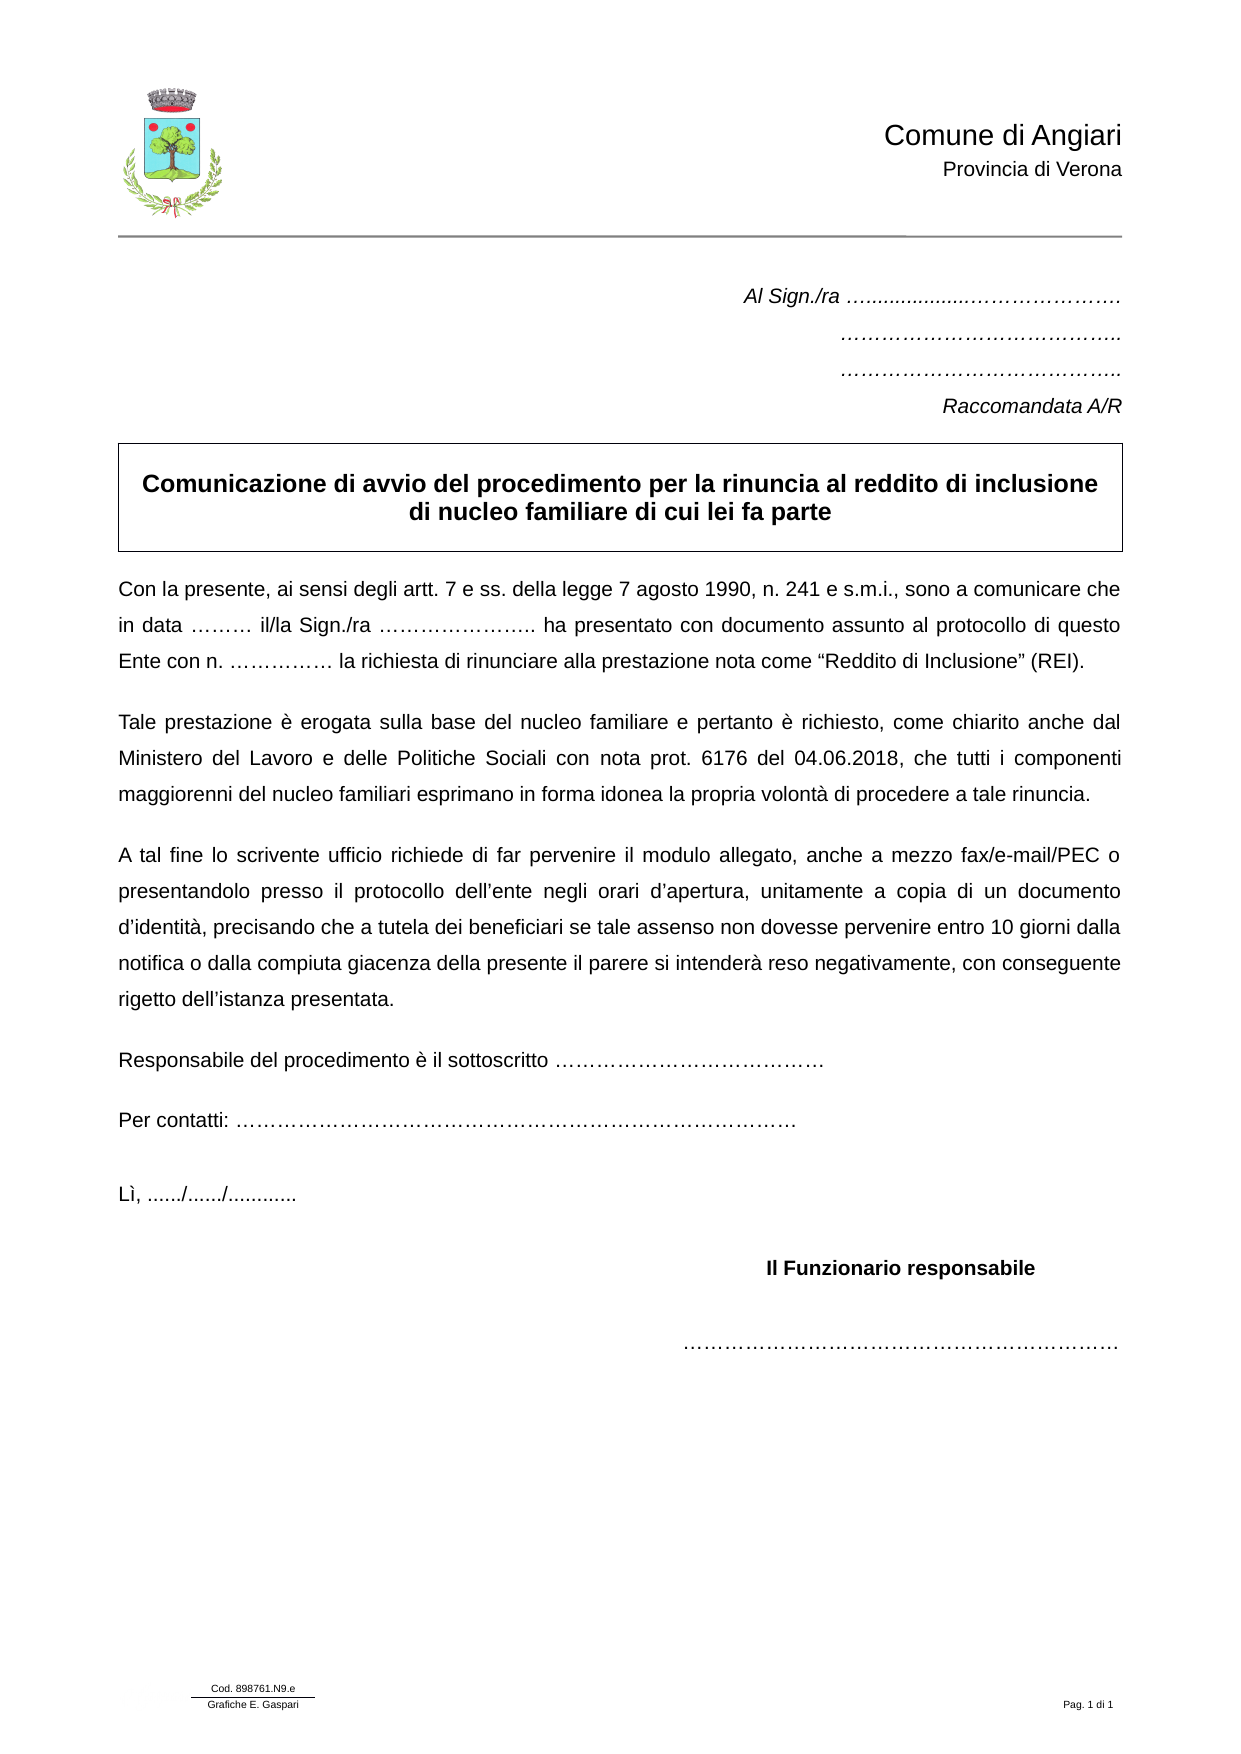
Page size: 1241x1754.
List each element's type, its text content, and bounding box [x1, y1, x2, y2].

text ……………………………………………………… [679, 1330, 1122, 1354]
table_header Comunicazione di avvio del procedimento per la rinuncia al reddito di inclusione di nucleo familiare di cui lei fa parte [119, 444, 1122, 551]
text ………………………………….. [118, 357, 1122, 381]
text Comune di Angiari [224, 118, 1122, 152]
text Il Funzionario responsabile [679, 1256, 1122, 1280]
text Provincia di Verona [224, 157, 1122, 181]
text ………………………………….. [118, 321, 1122, 344]
text Al Sign./ra …..................…………………. [118, 284, 1122, 308]
text Lì, ....../....../............ [118, 1182, 1122, 1206]
text Per contatti: ……………………………………………………………………… [118, 1108, 1122, 1132]
text Tale prestazione è erogata sulla base del nucleo familiare e pertanto è richiesto, come chiarito anche dal Ministero del Lavoro e delle Politiche Sociali con nota prot. 6176 del 04.06.2018, che tutti i componenti maggiorenni del nucleo familiari esprimano in forma idonea la propria volontà di procedere a tale rinuncia. [118, 710, 1122, 806]
text Raccomandata A/R [118, 393, 1122, 417]
text Con la presente, ai sensi degli artt. 7 e ss. della legge 7 agosto 1990, n. 241 e s.m.i., sono a comunicare che in data ……… il/la Sign./ra ………………….. ha presentato con documento assunto al protocollo di questo Ente con n. …………… la richiesta di rinunciare alla prestazione nota come “Reddito di Inclusione” (REI). [118, 577, 1122, 673]
text A tal fine lo scrivente ufficio richiede di far pervenire il modulo allegato, anche a mezzo fax/e-mail/PEC o presentandolo presso il protocollo dell’ente negli orari d’apertura, unitamente a copia di un documento d’identità, precisando che a tutela dei beneficiari se tale assenso non dovesse pervenire entro 10 giorni dalla notifica o dalla compiuta giacenza della presente il parere si intenderà reso negativamente, con conseguente rigetto dell’istanza presentata. [118, 843, 1122, 1010]
picture [122, 87, 224, 219]
text Responsabile del procedimento è il sottoscritto ………………………………… [118, 1047, 1122, 1071]
